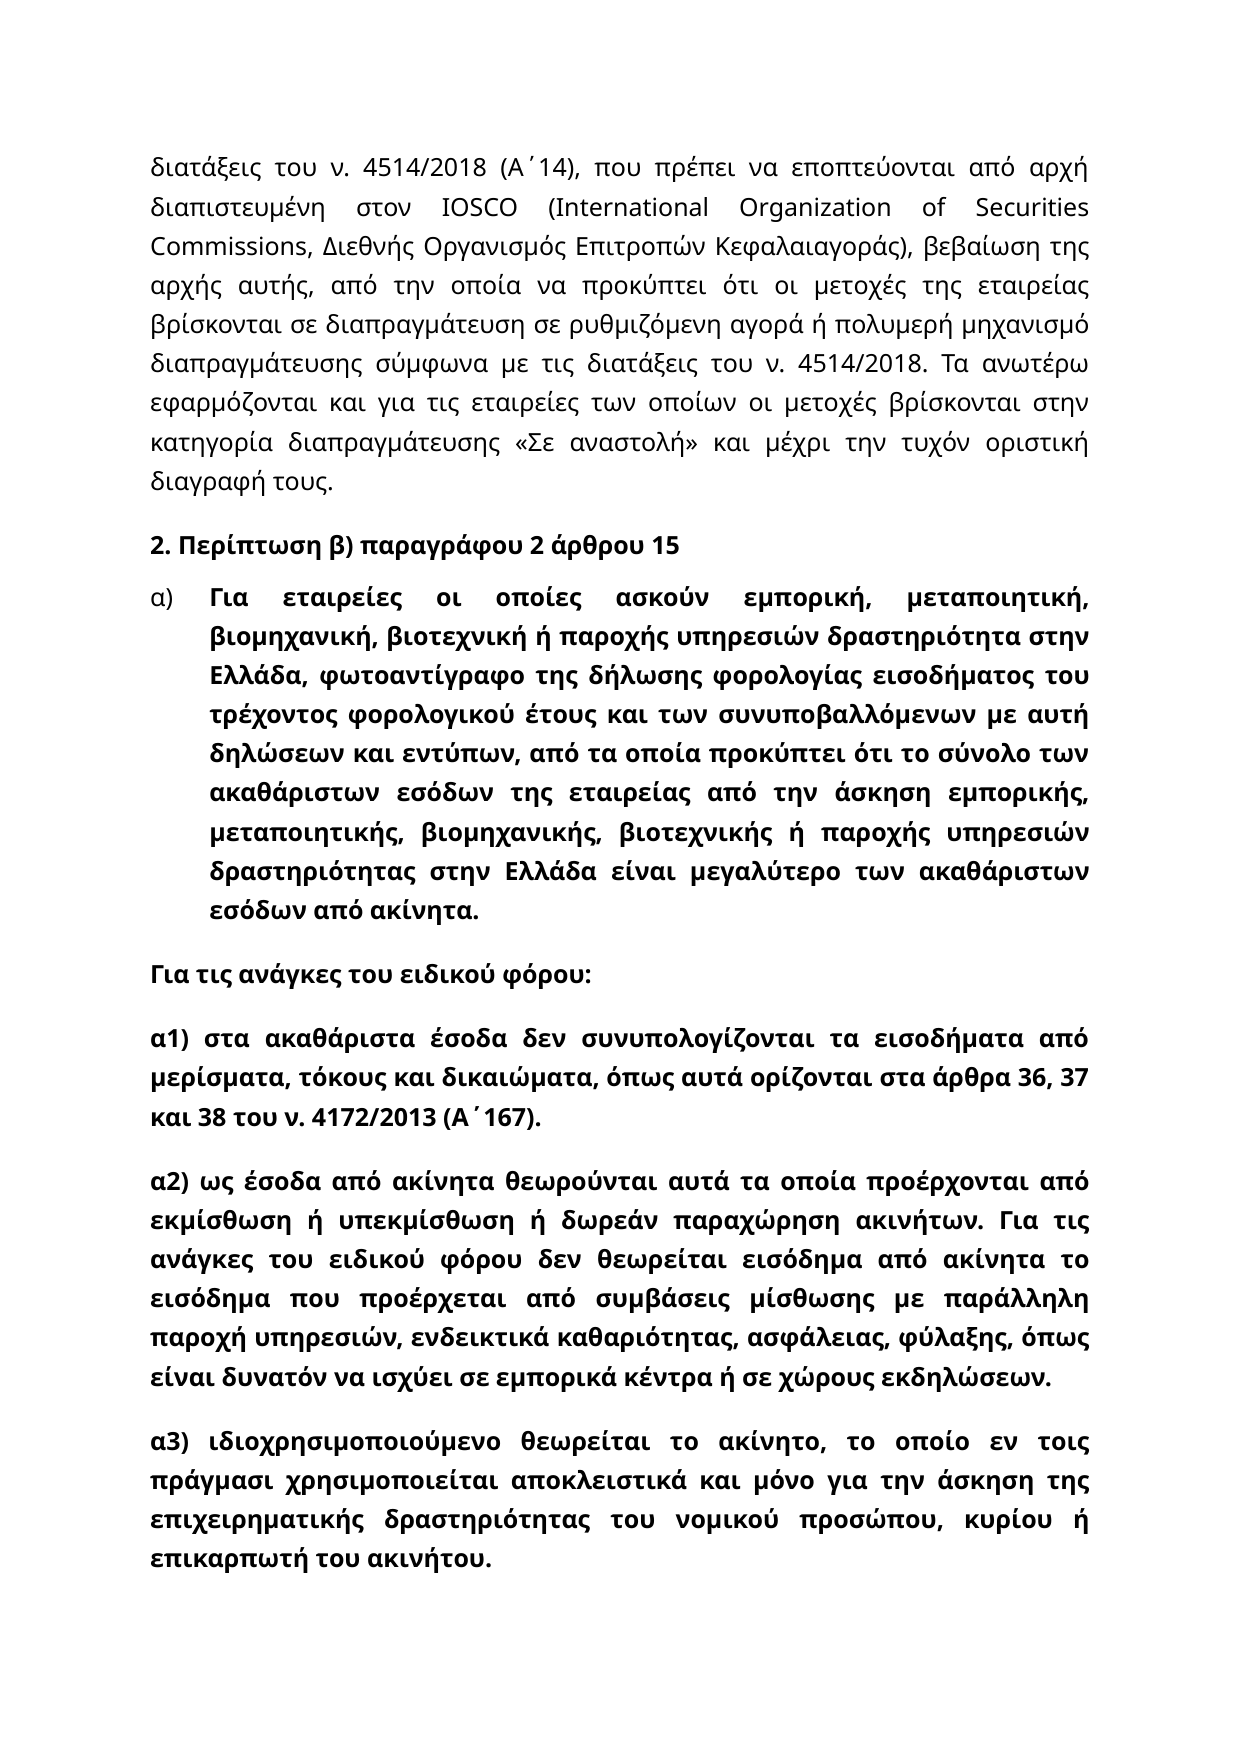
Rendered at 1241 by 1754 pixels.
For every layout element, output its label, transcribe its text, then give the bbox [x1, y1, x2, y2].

text α3) ιδιοχρησιμοποιούμενο θεωρείται το ακίνητο, το οποίο εν τοις πράγμασι χρησιμοποιείται αποκλειστικά και μόνο για την άσκηση της επιχειρηματικής δραστηριότητας του νομικού προσώπου, κυρίου ή επικαρπωτή του ακινήτου. [150, 1423, 1090, 1575]
text α1) στα ακαθάριστα έσοδα δεν συνυπολογίζονται τα εισοδήματα από μερίσματα, τόκους και δικαιώματα, όπως αυτά ορίζονται στα άρθρα 36, 37 και 38 του ν. 4172/2013 (Α΄167). [150, 1021, 1090, 1133]
text α2) ως έσοδα από ακίνητα θεωρούνται αυτά τα οποία προέρχονται από εκμίσθωση ή υπεκμίσθωση ή δωρεάν παραχώρηση ακινήτων. Για τις ανάγκες του ειδικού φόρου δεν θεωρείται εισόδημα από ακίνητα το εισόδημα που προέρχεται από συμβάσεις μίσθωσης με παράλληλη παροχή υπηρεσιών, ενδεικτικά καθαριότητας, ασφάλειας, φύλαξης, όπως είναι δυνατόν να ισχύει σε εμπορικά κέντρα ή σε χώρους εκδηλώσεων. [150, 1163, 1090, 1393]
text διατάξεις του ν. 4514/2018 (Α΄14), που πρέπει να εποπτεύονται από αρχή διαπιστευμένη στον IOSCO (International Organization of Securities Commissions, Διεθνής Οργανισμός Επιτροπών Κεφαλαιαγοράς), βεβαίωση της αρχής αυτής, από την οποία να προκύπτει ότι οι μετοχές της εταιρείας βρίσκονται σε διαπραγμάτευση σε ρυθμιζόμενη αγορά ή πολυμερή μηχανισμό διαπραγμάτευσης σύμφωνα με τις διατάξεις του ν. 4514/2018. Τα ανωτέρω εφαρμόζονται και για τις εταιρείες των οποίων οι μετοχές βρίσκονται στην κατηγορία διαπραγμάτευσης «Σε αναστολή» και μέχρι την τυχόν οριστική διαγραφή τους. [150, 150, 1090, 497]
list α) Για εταιρείες οι οποίες ασκούν εμπορική, μεταποιητική, βιομηχανική, βιοτεχνική ή παροχής υπηρεσιών δραστηριότητα στην Ελλάδα, φωτοαντίγραφο της δήλωσης φορολογίας εισοδήματος του τρέχοντος φορολογικού έτους και των συνυποβαλλόμενων με αυτή δηλώσεων και εντύπων, από τα οποία προκύπτει ότι το σύνολο των ακαθάριστων εσόδων της εταιρείας από την άσκηση εμπορικής, μεταποιητικής, βιομηχανικής, βιοτεχνικής ή παροχής υπηρεσιών δραστηριότητας στην Ελλάδα είναι μεγαλύτερο των ακαθάριστων εσόδων από ακίνητα. [150, 579, 1090, 927]
text Για τις ανάγκες του ειδικού φόρου: [150, 957, 1090, 991]
text 2. Περίπτωση β) παραγράφου 2 άρθρου 15 [150, 527, 1090, 562]
